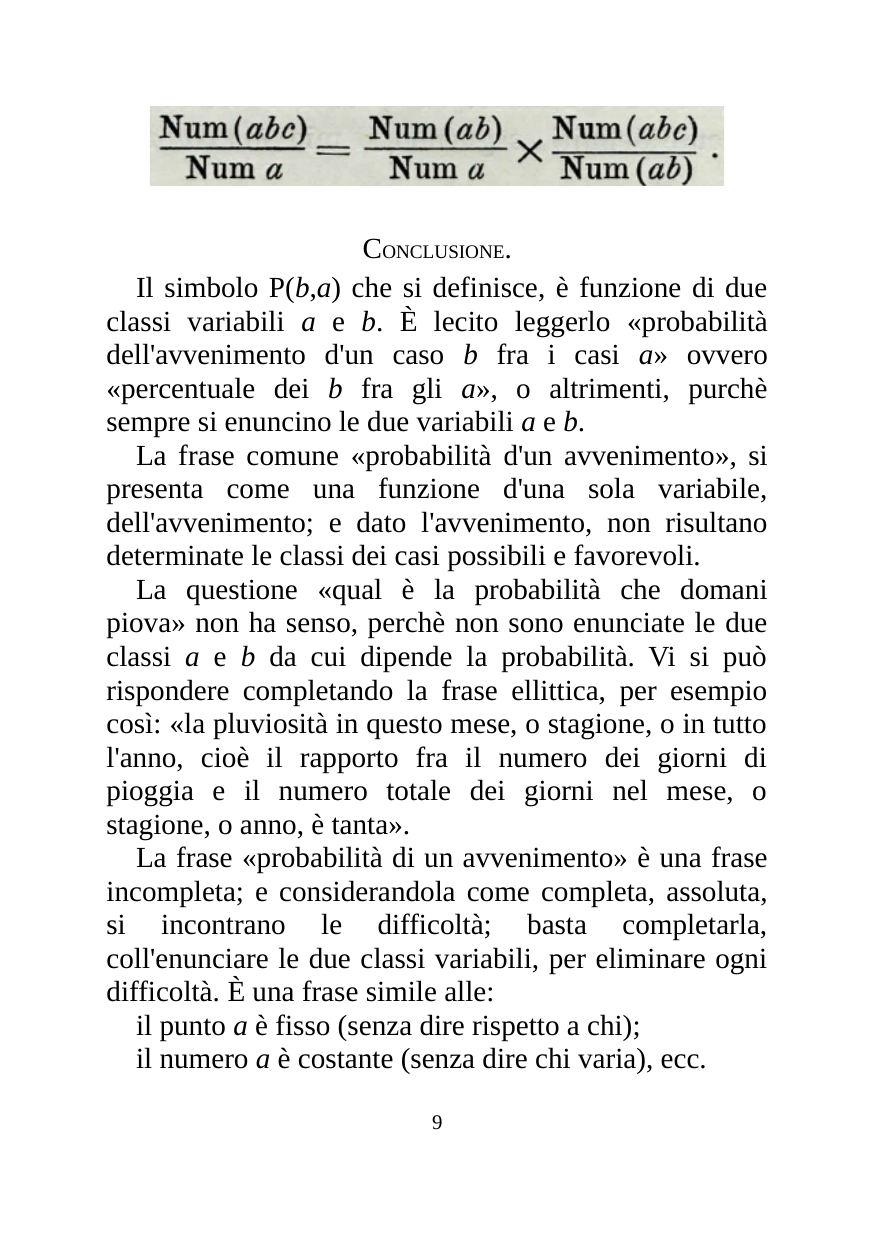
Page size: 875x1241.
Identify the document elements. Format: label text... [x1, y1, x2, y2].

text Il simbolo P(b,a) che si definisce, è funzione di due classi variabili a e b. È lecito leggerlo «probabilità dell'avvenimento d'un caso b fra i casi a» ovvero «percentuale dei b fra gli a», o altrimenti, purchè sempre si enuncino le due variabili a e b. [106, 270, 768, 438]
subtitle Conclusione. [106, 231, 768, 264]
text La frase «probabilità di un avvenimento» è una frase incompleta; e considerandola come completa, assoluta, si incontrano le difficoltà; basta completarla, coll'enunciare le due classi variabili, per eliminare ogni difficoltà. È una frase simile alle: [106, 840, 768, 1008]
text il punto a è fisso (senza dire rispetto a chi); [106, 1008, 768, 1042]
text La questione «qual è la probabilità che domani piova» non ha senso, perchè non sono enunciate le due classi a e b da cui dipende la probabilità. Vi si può rispondere completando la frase ellittica, per esempio così: «la pluviosità in questo mese, o stagione, o in tutto l'anno, cioè il rapporto fra il numero dei giorni di pioggia e il numero totale dei giorni nel mese, o stagione, o anno, è tanta». [106, 572, 768, 840]
text La frase comune «probabilità d'un avvenimento», si presenta come una funzione d'una sola variabile, dell'avvenimento; e dato l'avvenimento, non risultano determinate le classi dei casi possibili e favorevoli. [106, 438, 768, 572]
text il numero a è costante (senza dire chi varia), ecc. [106, 1042, 768, 1075]
